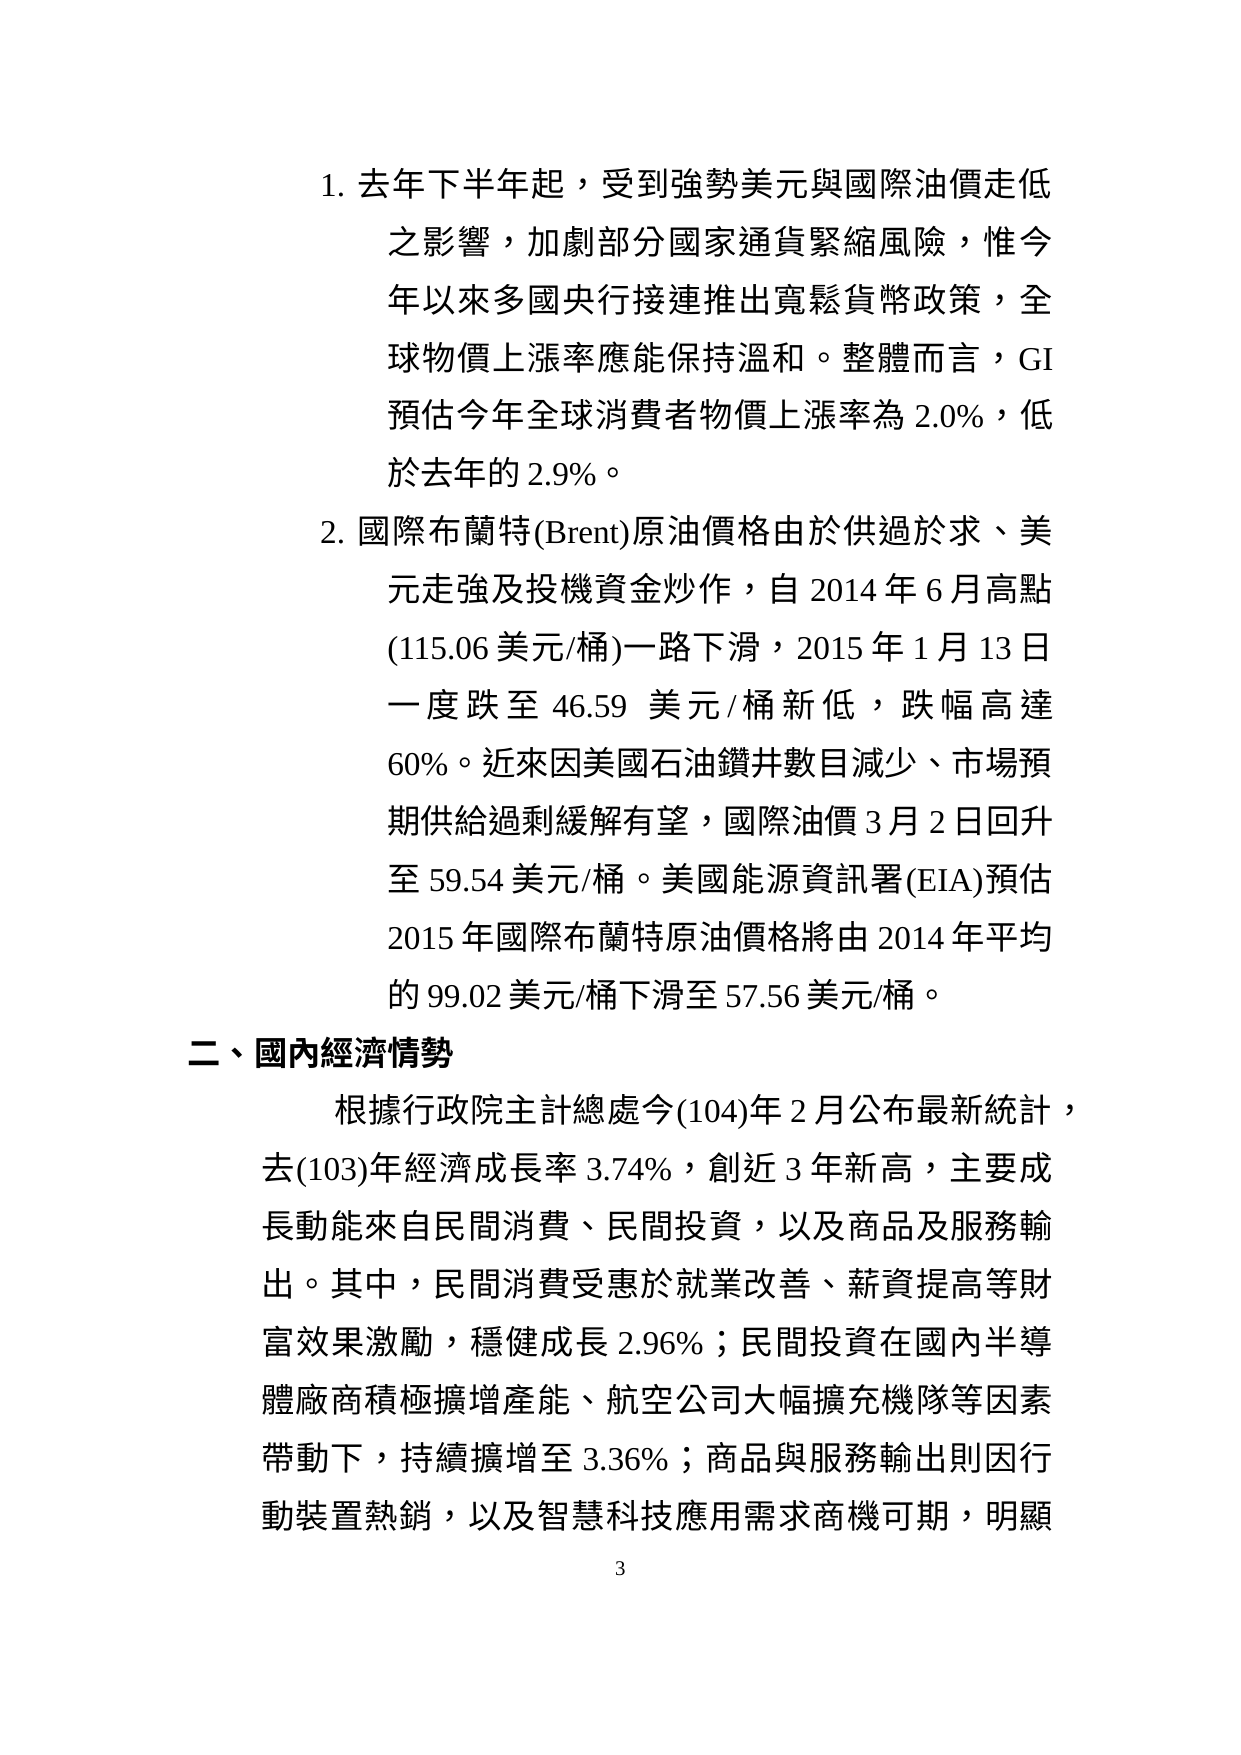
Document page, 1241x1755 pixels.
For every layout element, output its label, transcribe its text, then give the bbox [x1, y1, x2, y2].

list 去年下半年起，受到強勢美元與國際油價走低之影響，加劇部分國家通貨緊縮風險，惟今年以來多國央行接連推出寬鬆貨幣政策，全球物價上漲率應能保持溫和。整體而言，GI預估今年全球消費者物價上漲率為2.0%，低於去年的2.9%。 [320, 150, 1053, 497]
subtitle 二、國內經濟情勢 [187, 1019, 1053, 1077]
list 國際布蘭特(Brent)原油價格由於供過於求、美元走強及投機資金炒作，自2014年6月高點(115.06美元/桶)一路下滑，2015年1月13日一度跌至46.59 美元/桶新低，跌幅高達60%。近來因美國石油鑽井數目減少、市場預期供給過剩緩解有望，國際油價3月2日回升至59.54美元/桶。美國能源資訊署(EIA)預估2015年國際布蘭特原油價格將由2014年平均的99.02美元/桶下滑至57.56美元/桶。 [320, 497, 1053, 1019]
text 根據行政院主計總處今(104)年2月公布最新統計，去(103)年經濟成長率3.74%，創近3年新高，主要成長動能來自民間消費、民間投資，以及商品及服務輸出。其中，民間消費受惠於就業改善、薪資提高等財富效果激勵，穩健成長2.96%；民間投資在國內半導體廠商積極擴增產能、航空公司大幅擴充機隊等因素帶動下，持續擴增至3.36%；商品與服務輸出則因行動裝置熱銷，以及智慧科技應用需求商機可期，明顯成長5.70%。展望今年，由於全球經濟轉佳、國際油價走跌，以及內需市場持續熱絡，預測全年經濟成長率將續增為3.78%。國內各項經濟指標表現，簡述如次： [261, 1077, 1053, 1540]
